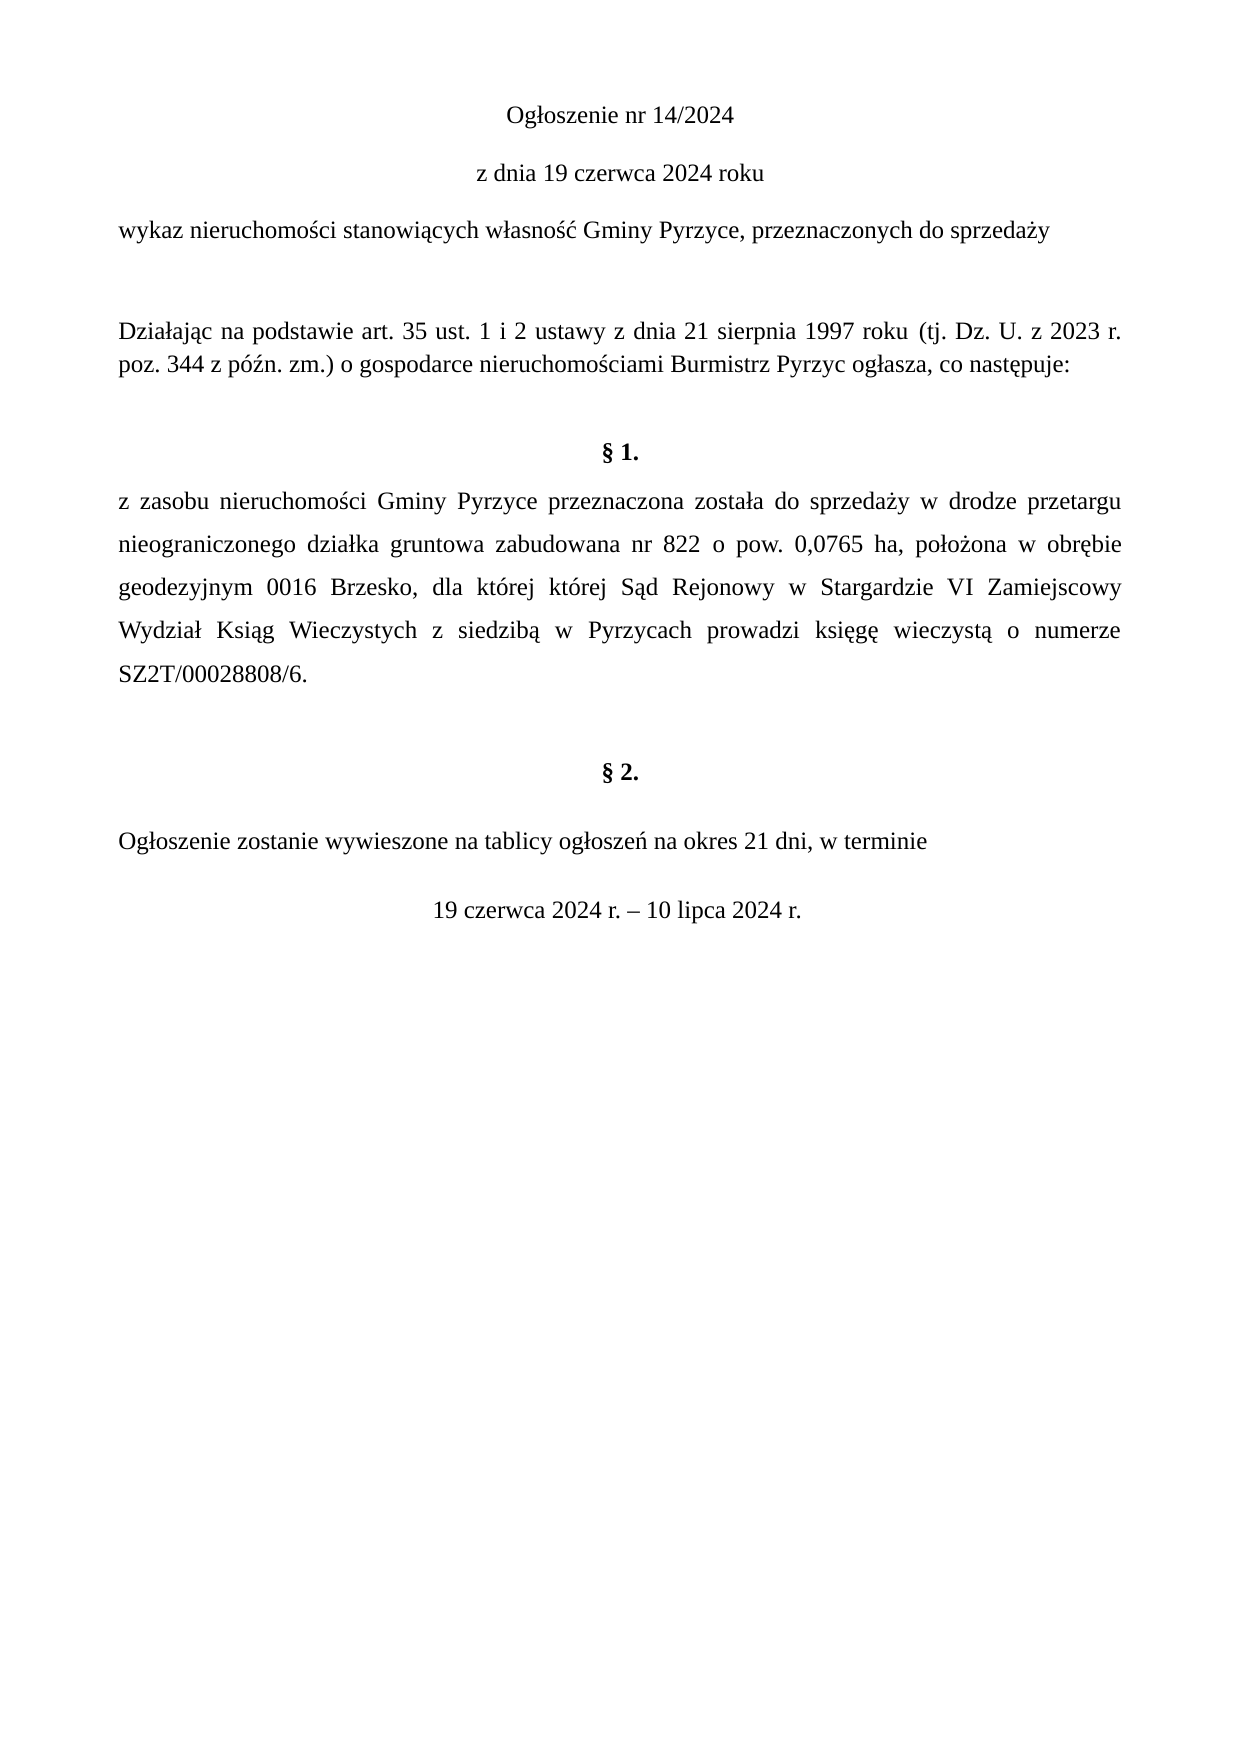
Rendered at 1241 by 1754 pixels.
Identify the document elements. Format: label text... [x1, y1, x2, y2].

text § 1. [118, 437, 1122, 466]
text wykaz nieruchomości stanowiących własność Gminy Pyrzyce, przeznaczonych do sprzedaży [118, 215, 1122, 244]
text § 2. [118, 757, 1122, 786]
text z zasobu nieruchomości Gminy Pyrzyce przeznaczona została do sprzedaży w drodze przetargu nieograniczonego działka gruntowa zabudowana nr 822 o pow. 0,0765 ha, położona w obrębie geodezyjnym 0016 Brzesko, dla której której Sąd Rejonowy w Stargardzie VI Zamiejscowy Wydział Ksiąg Wieczystych z siedzibą w Pyrzycach prowadzi księgę wieczystą o numerze SZ2T/00028808/6. [118, 486, 1122, 687]
text Ogłoszenie nr 14/2024 [118, 100, 1122, 129]
text z dnia 19 czerwca 2024 roku [118, 158, 1122, 187]
text Ogłoszenie zostanie wywieszone na tablicy ogłoszeń na okres 21 dni, w terminie [118, 826, 1122, 855]
text Działając na podstawie art. 35 ust. 1 i 2 ustawy z dnia 21 sierpnia 1997 roku (tj. Dz. U. z 2023 r. poz. 344 z późn. zm.) o gospodarce nieruchomościami Burmistrz Pyrzyc ogłasza, co następuje: [118, 316, 1122, 378]
text 19 czerwca 2024 r. – 10 lipca 2024 r. [118, 896, 1122, 924]
